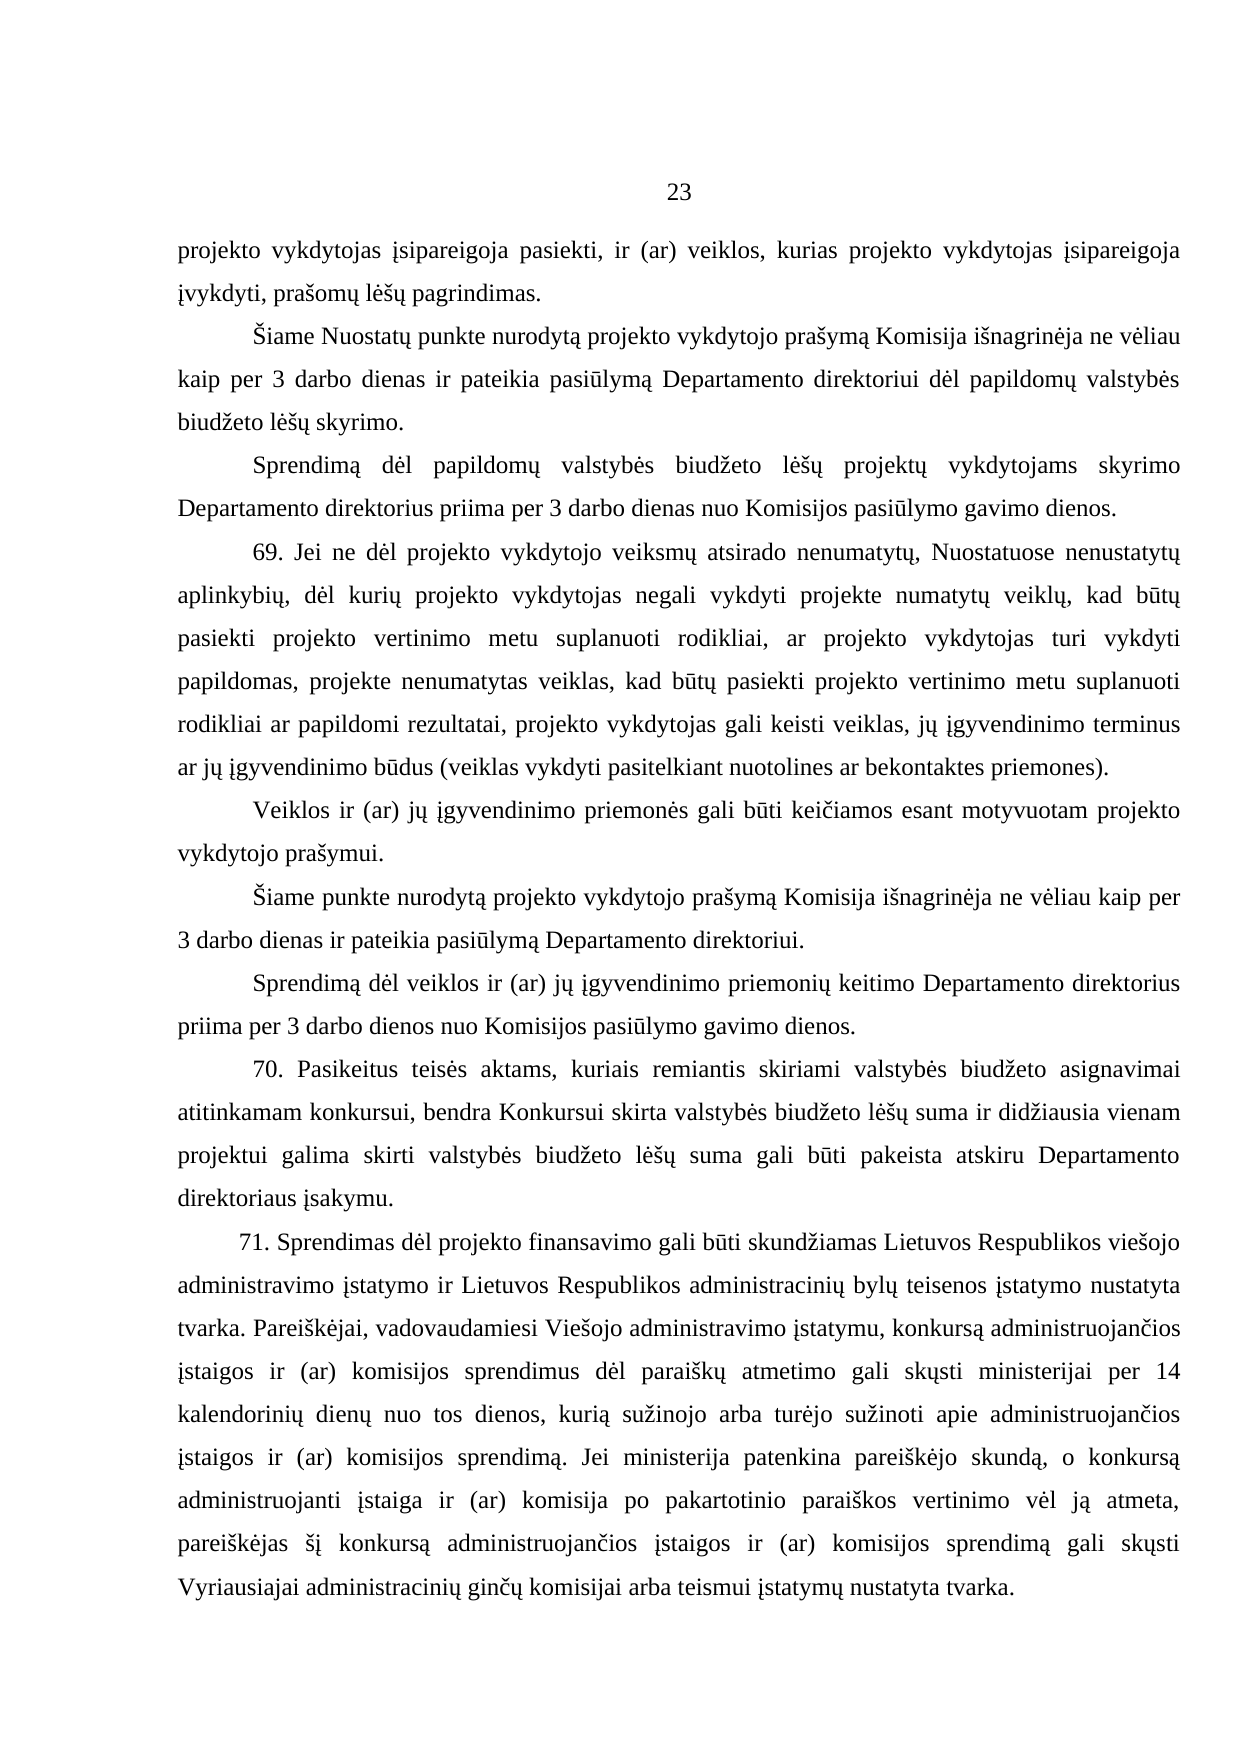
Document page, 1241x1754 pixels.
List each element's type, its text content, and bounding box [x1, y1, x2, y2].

text Sprendimą dėl papildomų valstybės biudžeto lėšų projektų vykdytojams skyrimo Departamento direktorius priima per 3 darbo dienas nuo Komisijos pasiūlymo gavimo dienos. [177, 450, 1181, 522]
text projekto vykdytojas įsipareigoja pasiekti, ir (ar) veiklos, kurias projekto vykdytojas įsipareigoja įvykdyti, prašomų lėšų pagrindimas. [177, 235, 1181, 307]
text 69. Jei ne dėl projekto vykdytojo veiksmų atsirado nenumatytų, Nuostatuose nenustatytų aplinkybių, dėl kurių projekto vykdytojas negali vykdyti projekte numatytų veiklų, kad būtų pasiekti projekto vertinimo metu suplanuoti rodikliai, ar projekto vykdytojas turi vykdyti papildomas, projekte nenumatytas veiklas, kad būtų pasiekti projekto vertinimo metu suplanuoti rodikliai ar papildomi rezultatai, projekto vykdytojas gali keisti veiklas, jų įgyvendinimo terminus ar jų įgyvendinimo būdus (veiklas vykdyti pasitelkiant nuotolines ar bekontaktes priemones). [177, 537, 1181, 781]
text 70. Pasikeitus teisės aktams, kuriais remiantis skiriami valstybės biudžeto asignavimai atitinkamam konkursui, bendra Konkursui skirta valstybės biudžeto lėšų suma ir didžiausia vienam projektui galima skirti valstybės biudžeto lėšų suma gali būti pakeista atskiru Departamento direktoriaus įsakymu. [177, 1054, 1181, 1212]
text Šiame punkte nurodytą projekto vykdytojo prašymą Komisija išnagrinėja ne vėliau kaip per 3 darbo dienas ir pateikia pasiūlymą Departamento direktoriui. [177, 882, 1181, 953]
text Sprendimą dėl veiklos ir (ar) jų įgyvendinimo priemonių keitimo Departamento direktorius priima per 3 darbo dienos nuo Komisijos pasiūlymo gavimo dienos. [177, 968, 1181, 1040]
text Šiame Nuostatų punkte nurodytą projekto vykdytojo prašymą Komisija išnagrinėja ne vėliau kaip per 3 darbo dienas ir pateikia pasiūlymą Departamento direktoriui dėl papildomų valstybės biudžeto lėšų skyrimo. [177, 321, 1181, 436]
text 71. Sprendimas dėl projekto finansavimo gali būti skundžiamas Lietuvos Respublikos viešojo administravimo įstatymo ir Lietuvos Respublikos administracinių bylų teisenos įstatymo nustatyta tvarka. Pareiškėjai, vadovaudamiesi Viešojo administravimo įstatymu, konkursą administruojančios įstaigos ir (ar) komisijos sprendimus dėl paraiškų atmetimo gali skųsti ministerijai per 14 kalendorinių dienų nuo tos dienos, kurią sužinojo arba turėjo sužinoti apie administruojančios įstaigos ir (ar) komisijos sprendimą. Jei ministerija patenkina pareiškėjo skundą, o konkursą administruojanti įstaiga ir (ar) komisija po pakartotinio paraiškos vertinimo vėl ją atmeta, pareiškėjas šį konkursą administruojančios įstaigos ir (ar) komisijos sprendimą gali skųsti Vyriausiajai administracinių ginčų komisijai arba teismui įstatymų nustatyta tvarka. [177, 1227, 1181, 1600]
text Veiklos ir (ar) jų įgyvendinimo priemonės gali būti keičiamos esant motyvuotam projekto vykdytojo prašymui. [177, 795, 1181, 867]
